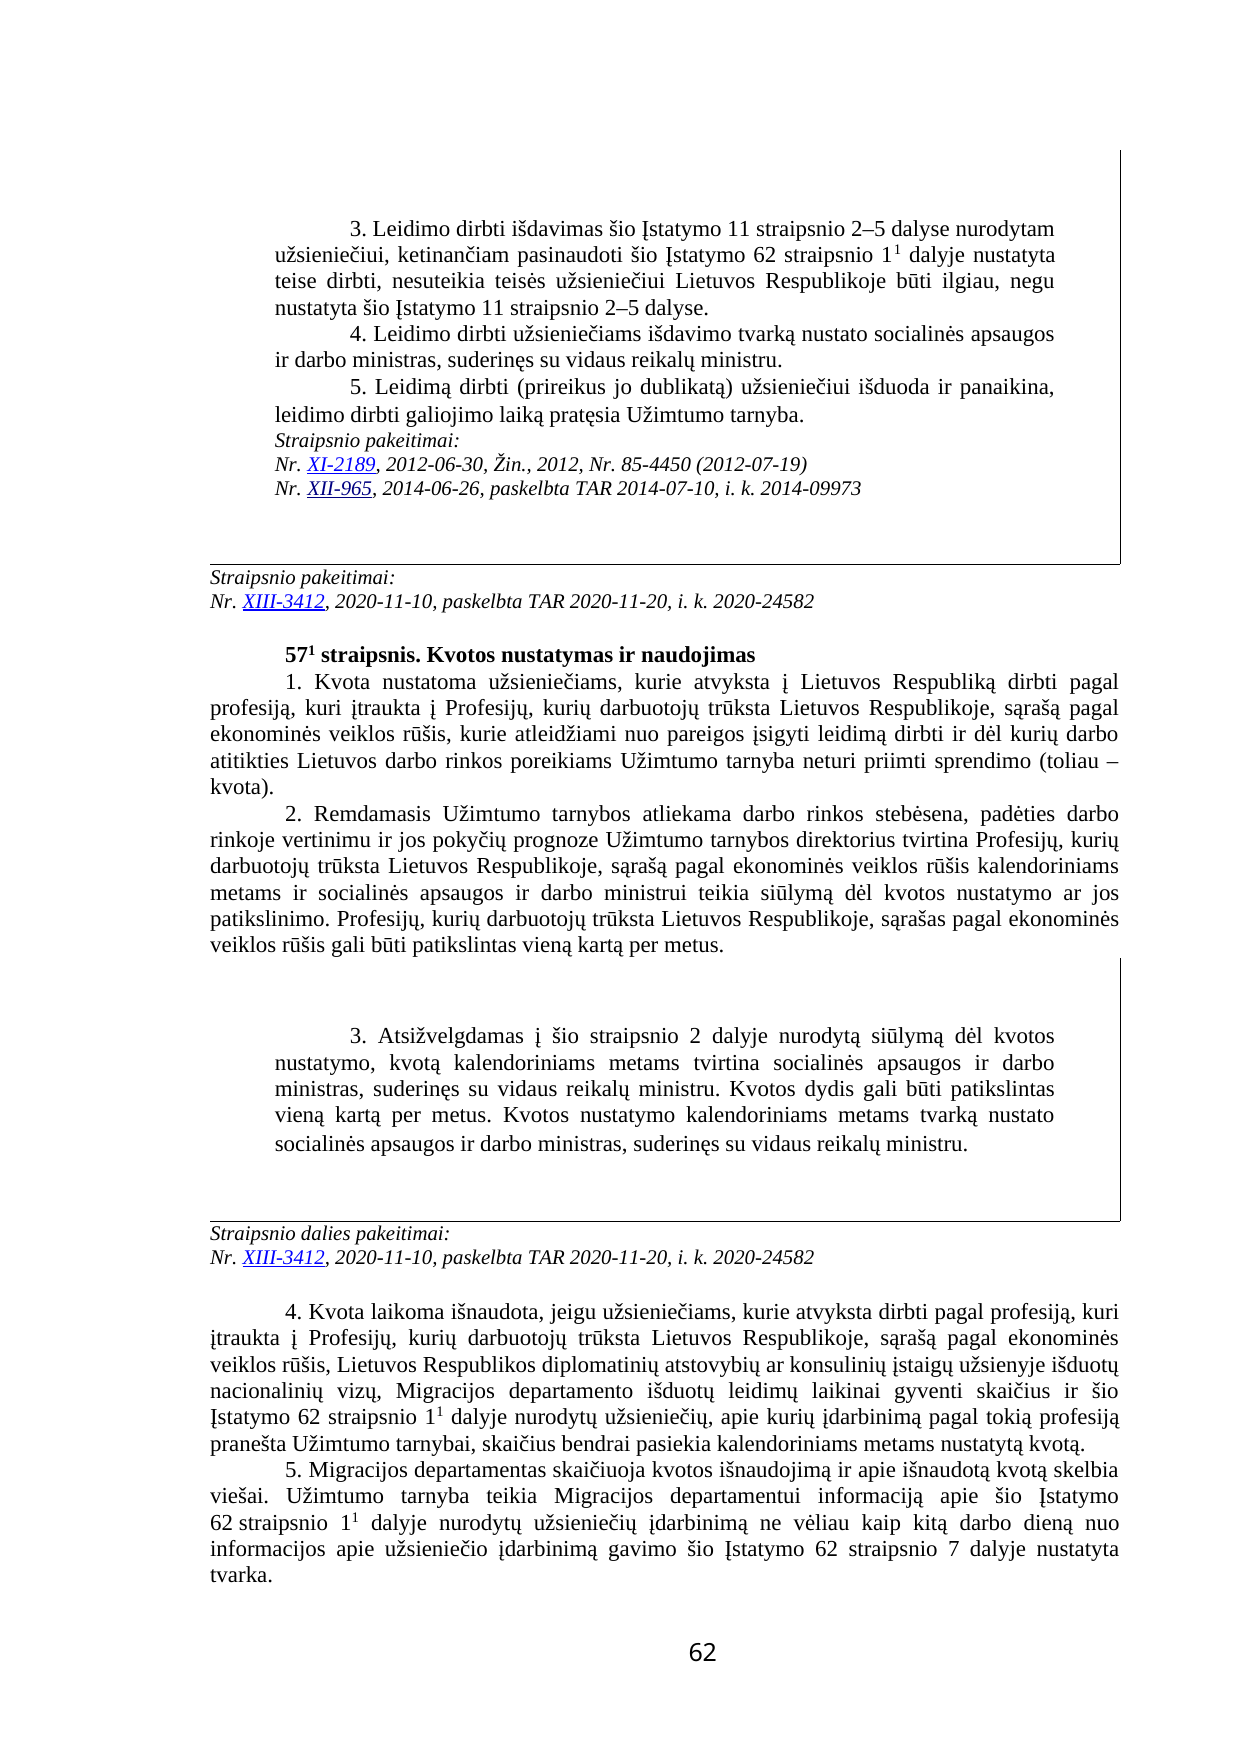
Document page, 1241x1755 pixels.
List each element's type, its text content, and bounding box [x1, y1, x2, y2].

text Nr. XI-2189, 2012-06-30, Žin., 2012, Nr. 85-4450 (2012-07-19) [210, 452, 1120, 476]
text 5. Migracijos departamentas skaičiuoja kvotos išnaudojimą ir apie išnaudotą kvotą skelbia viešai. Užimtumo tarnyba teikia Migracijos departamentui informaciją apie šio Įstatymo 62 straipsnio 11 dalyje nurodytų užsieniečių įdarbinimą ne vėliau kaip kitą darbo dieną nuo informacijos apie užsieniečio įdarbinimą gavimo šio Įstatymo 62 straipsnio 7 dalyje nustatyta tvarka. [210, 1456, 1120, 1588]
text 1. Kvota nustatoma užsieniečiams, kurie atvyksta į Lietuvos Respubliką dirbti pagal profesiją, kuri įtraukta į Profesijų, kurių darbuotojų trūksta Lietuvos Respublikoje, sąrašą pagal ekonominės veiklos rūšis, kurie atleidžiami nuo pareigos įsigyti leidimą dirbti ir dėl kurių darbo atitikties Lietuvos darbo rinkos poreikiams Užimtumo tarnyba neturi priimti sprendimo (toliau – kvota). [210, 668, 1120, 799]
text Straipsnio dalies pakeitimai: [210, 1221, 1120, 1245]
text Straipsnio pakeitimai: [210, 564, 1120, 589]
text Nr. XIII-3412, 2020-11-10, paskelbta TAR 2020-11-20, i. k. 2020-24582 [210, 589, 1120, 613]
text Straipsnio pakeitimai: [210, 428, 1120, 452]
text Nr. XIII-3412, 2020-11-10, paskelbta TAR 2020-11-20, i. k. 2020-24582 [210, 1245, 1120, 1269]
text 571 straipsnis. Kvotos nustatymas ir naudojimas [210, 641, 1120, 668]
text 4. Kvota laikoma išnaudota, jeigu užsieniečiams, kurie atvyksta dirbti pagal profesiją, kuri įtraukta į Profesijų, kurių darbuotojų trūksta Lietuvos Respublikoje, sąrašą pagal ekonominės veiklos rūšis, Lietuvos Respublikos diplomatinių atstovybių ar konsulinių įstaigų užsienyje išduotų nacionalinių vizų, Migracijos departamento išduotų leidimų laikinai gyventi skaičius ir šio Įstatymo 62 straipsnio 11 dalyje nurodytų užsieniečių, apie kurių įdarbinimą pagal tokią profesiją pranešta Užimtumo tarnybai, skaičius bendrai pasiekia kalendoriniams metams nustatytą kvotą. [210, 1298, 1120, 1456]
text 5. Leidimą dirbti (prireikus jo dublikatą) užsieniečiui išduoda ir panaikina, leidimo dirbti galiojimo laiką pratęsia Užimtumo tarnyba. [210, 373, 1120, 428]
text 3. Leidimo dirbti išdavimas šio Įstatymo 11 straipsnio 2–5 dalyse nurodytam užsieniečiui, ketinančiam pasinaudoti šio Įstatymo 62 straipsnio 11 dalyje nustatyta teise dirbti, nesuteikia teisės užsieniečiui Lietuvos Respublikoje būti ilgiau, negu nustatyta šio Įstatymo 11 straipsnio 2–5 dalyse. [210, 150, 1120, 320]
text Nr. XII-965, 2014-06-26, paskelbta TAR 2014-07-10, i. k. 2014-09973 [210, 476, 1120, 564]
text 2. Remdamasis Užimtumo tarnybos atliekama darbo rinkos stebėsena, padėties darbo rinkoje vertinimu ir jos pokyčių prognoze Užimtumo tarnybos direktorius tvirtina Profesijų, kurių darbuotojų trūksta Lietuvos Respublikoje, sąrašą pagal ekonominės veiklos rūšis kalendoriniams metams ir socialinės apsaugos ir darbo ministrui teikia siūlymą dėl kvotos nustatymo ar jos patikslinimo. Profesijų, kurių darbuotojų trūksta Lietuvos Respublikoje, sąrašas pagal ekonominės veiklos rūšis gali būti patikslintas vieną kartą per metus. [210, 799, 1120, 958]
text 3. Atsižvelgdamas į šio straipsnio 2 dalyje nurodytą siūlymą dėl kvotos nustatymo, kvotą kalendoriniams metams tvirtina socialinės apsaugos ir darbo ministras, suderinęs su vidaus reikalų ministru. Kvotos dydis gali būti patikslintas vieną kartą per metus. Kvotos nustatymo kalendoriniams metams tvarką nustato socialinės apsaugos ir darbo ministras, suderinęs su vidaus reikalų ministru. [210, 958, 1120, 1221]
text 4. Leidimo dirbti užsieniečiams išdavimo tvarką nustato socialinės apsaugos ir darbo ministras, suderinęs su vidaus reikalų ministru. [210, 320, 1120, 373]
